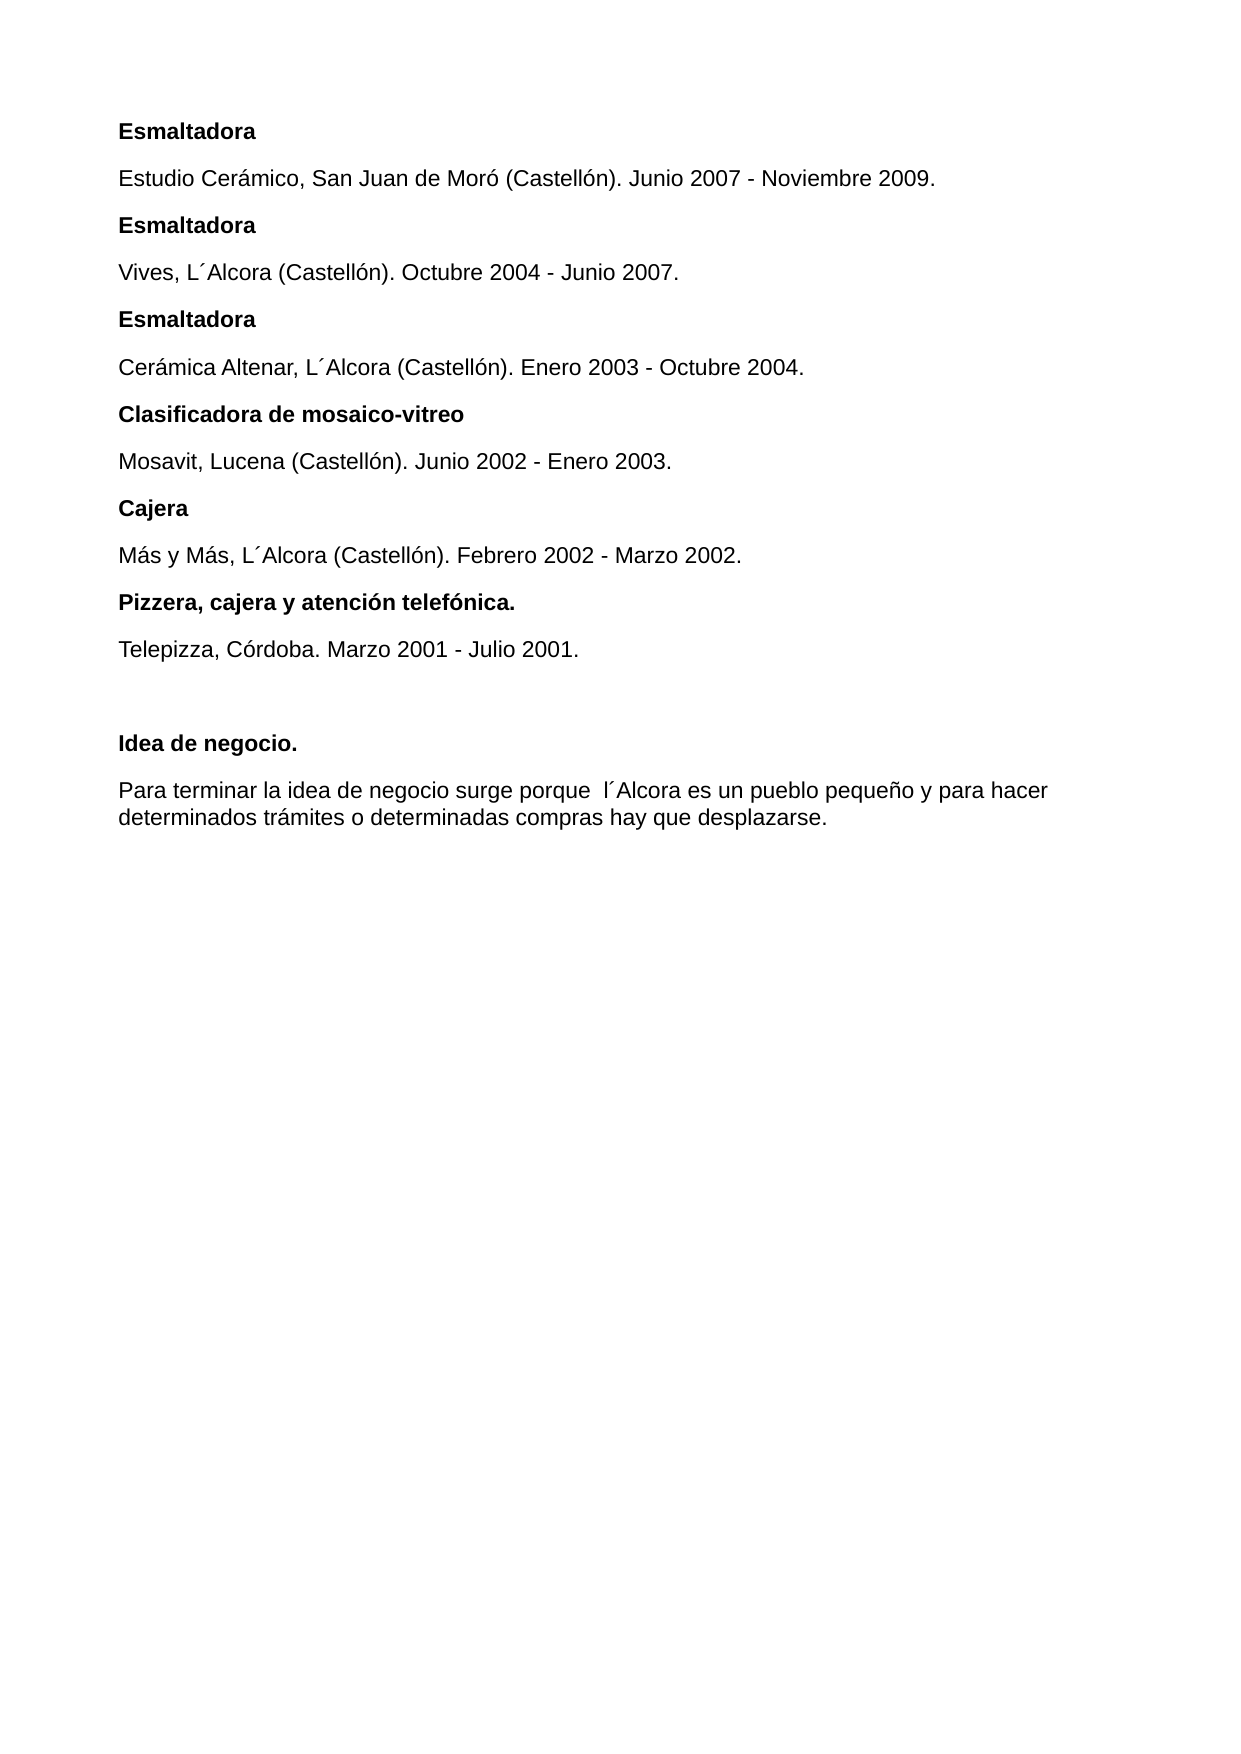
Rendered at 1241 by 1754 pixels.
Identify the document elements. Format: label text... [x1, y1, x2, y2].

text Clasificadora de mosaico-vitreo [118, 401, 1122, 427]
text Vives, L´Alcora (Castellón). Octubre 2004 - Junio 2007. [118, 259, 1122, 286]
text Para terminar la idea de negocio surge porque l´Alcora es un pueblo pequeño y para hacer determinados trámites o determinadas compras hay que desplazarse. [118, 777, 1122, 830]
text Esmaltadora [118, 212, 1122, 239]
text Cerámica Altenar, L´Alcora (Castellón). Enero 2003 - Octubre 2004. [118, 353, 1122, 380]
text Estudio Cerámico, San Juan de Moró (Castellón). Junio 2007 - Noviembre 2009. [118, 165, 1122, 192]
text Idea de negocio. [118, 730, 1122, 757]
text Esmaltadora [118, 306, 1122, 333]
text Más y Más, L´Alcora (Castellón). Febrero 2002 - Marzo 2002. [118, 542, 1122, 568]
text Cajera [118, 495, 1122, 521]
text Pizzera, cajera y atención telefónica. [118, 589, 1122, 615]
text Telepizza, Córdoba. Marzo 2001 - Julio 2001. [118, 636, 1122, 662]
text Esmaltadora [118, 118, 1122, 144]
text Mosavit, Lucena (Castellón). Junio 2002 - Enero 2003. [118, 448, 1122, 474]
